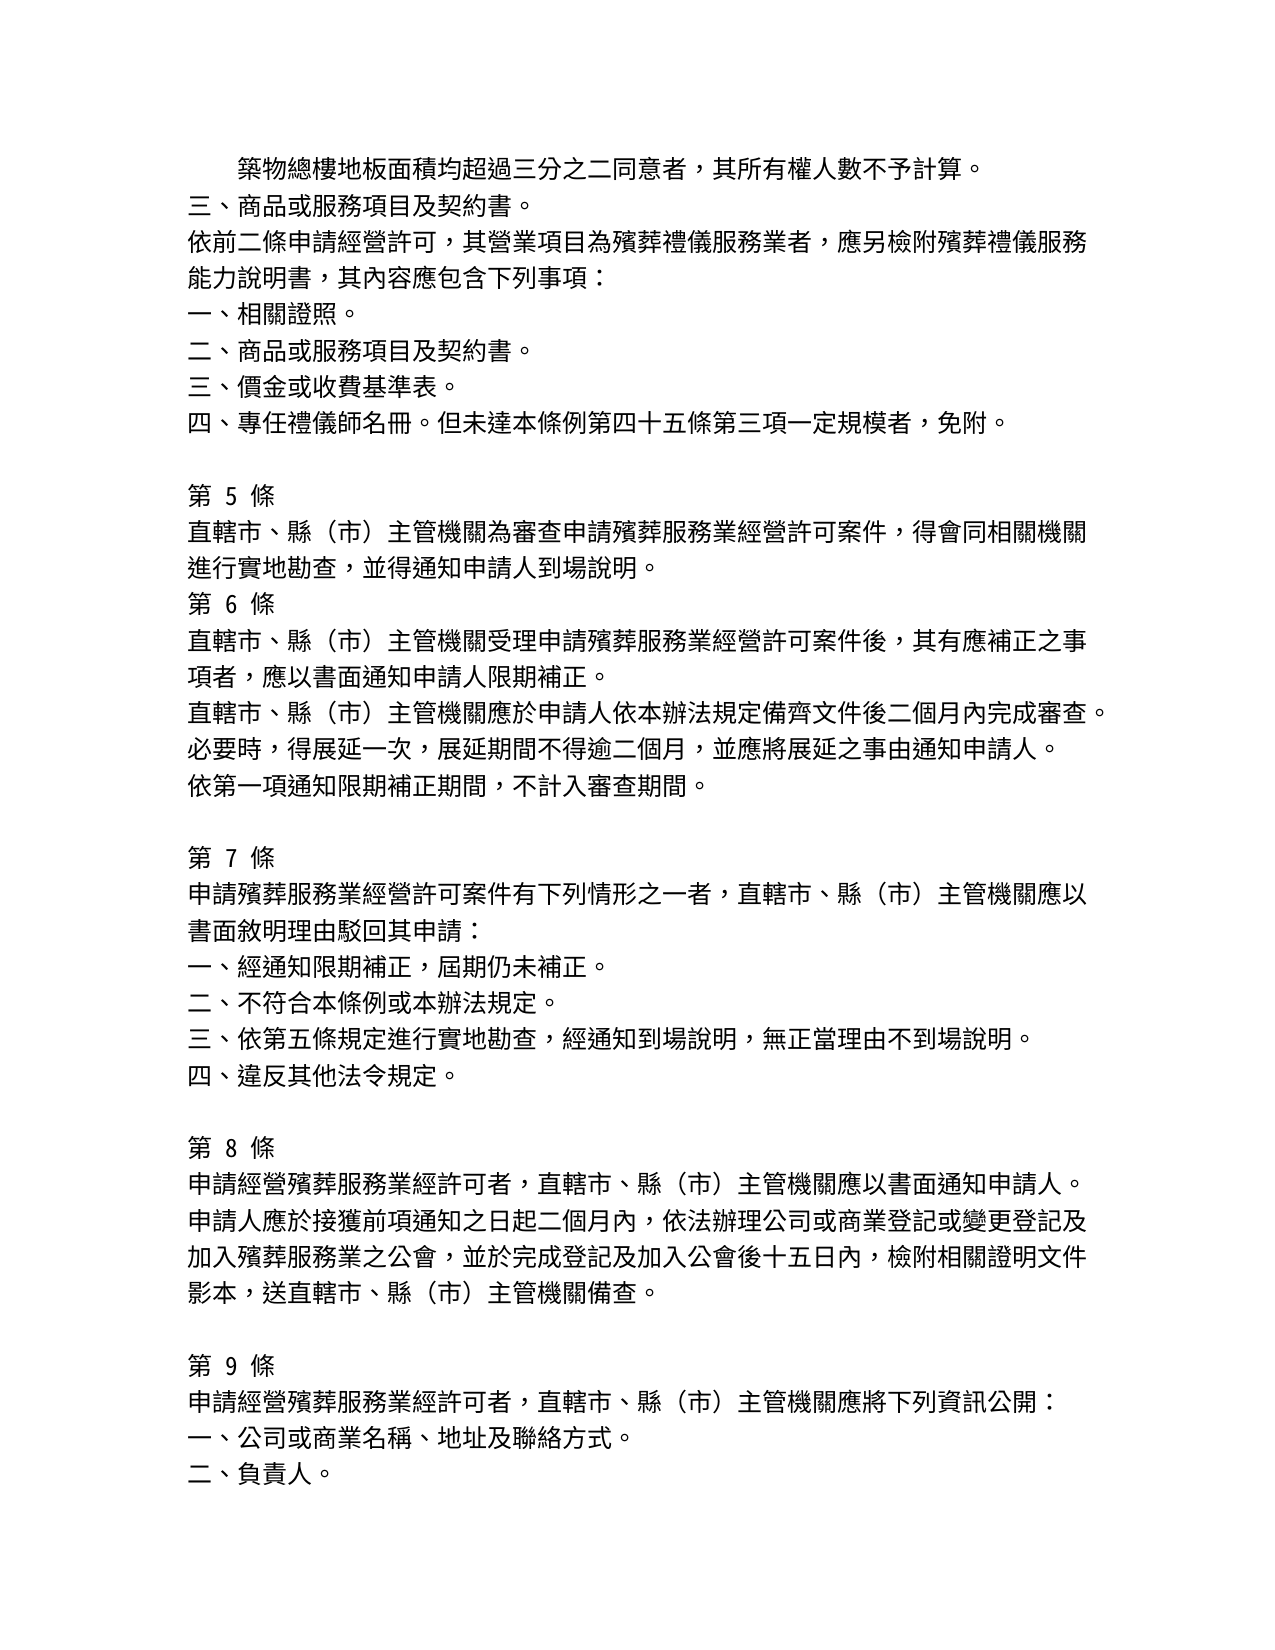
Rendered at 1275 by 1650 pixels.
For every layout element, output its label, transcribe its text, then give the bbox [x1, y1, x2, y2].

text 築物總樓地板面積均超過三分之二同意者，其所有權人數不予計算。 [187, 150, 1087, 186]
text 申請經營殯葬服務業經許可者，直轄市、縣（市）主管機關應以書面通知申請人。 [187, 1165, 1087, 1201]
text 四、專任禮儀師名冊。但未達本條例第四十五條第三項一定規模者，免附。 [187, 404, 1087, 440]
text 三、價金或收費基準表。 [187, 367, 1087, 404]
text 第 6 條 [187, 585, 1087, 621]
text 直轄市、縣（市）主管機關為審查申請殯葬服務業經營許可案件，得會同相關機關進行實地勘查，並得通知申請人到場說明。 [187, 512, 1087, 585]
text 直轄市、縣（市）主管機關應於申請人依本辦法規定備齊文件後二個月內完成審查。必要時，得展延一次，展延期間不得逾二個月，並應將展延之事由通知申請人。 [187, 694, 1087, 766]
text 四、違反其他法令規定。 [187, 1056, 1087, 1092]
text 申請經營殯葬服務業經許可者，直轄市、縣（市）主管機關應將下列資訊公開： [187, 1382, 1087, 1419]
text 三、商品或服務項目及契約書。 [187, 186, 1087, 222]
text 申請人應於接獲前項通知之日起二個月內，依法辦理公司或商業登記或變更登記及加入殯葬服務業之公會，並於完成登記及加入公會後十五日內，檢附相關證明文件影本，送直轄市、縣（市）主管機關備查。 [187, 1201, 1087, 1310]
text 一、公司或商業名稱、地址及聯絡方式。 [187, 1419, 1087, 1455]
text 二、商品或服務項目及契約書。 [187, 331, 1087, 367]
text 依前二條申請經營許可，其營業項目為殯葬禮儀服務業者，應另檢附殯葬禮儀服務能力說明書，其內容應包含下列事項： [187, 222, 1087, 295]
text 二、負責人。 [187, 1455, 1087, 1491]
text 第 9 條 [187, 1346, 1087, 1382]
text 申請殯葬服務業經營許可案件有下列情形之一者，直轄市、縣（市）主管機關應以書面敘明理由駁回其申請： [187, 875, 1087, 947]
text 依第一項通知限期補正期間，不計入審查期間。 [187, 766, 1087, 802]
text 第 8 條 [187, 1129, 1087, 1165]
text 第 5 條 [187, 476, 1087, 512]
text 三、依第五條規定進行實地勘查，經通知到場說明，無正當理由不到場說明。 [187, 1020, 1087, 1056]
text 直轄市、縣（市）主管機關受理申請殯葬服務業經營許可案件後，其有應補正之事項者，應以書面通知申請人限期補正。 [187, 621, 1087, 694]
text 第 7 條 [187, 839, 1087, 875]
text 一、相關證照。 [187, 295, 1087, 331]
text 二、不符合本條例或本辦法規定。 [187, 984, 1087, 1020]
text 一、經通知限期補正，屆期仍未補正。 [187, 947, 1087, 984]
